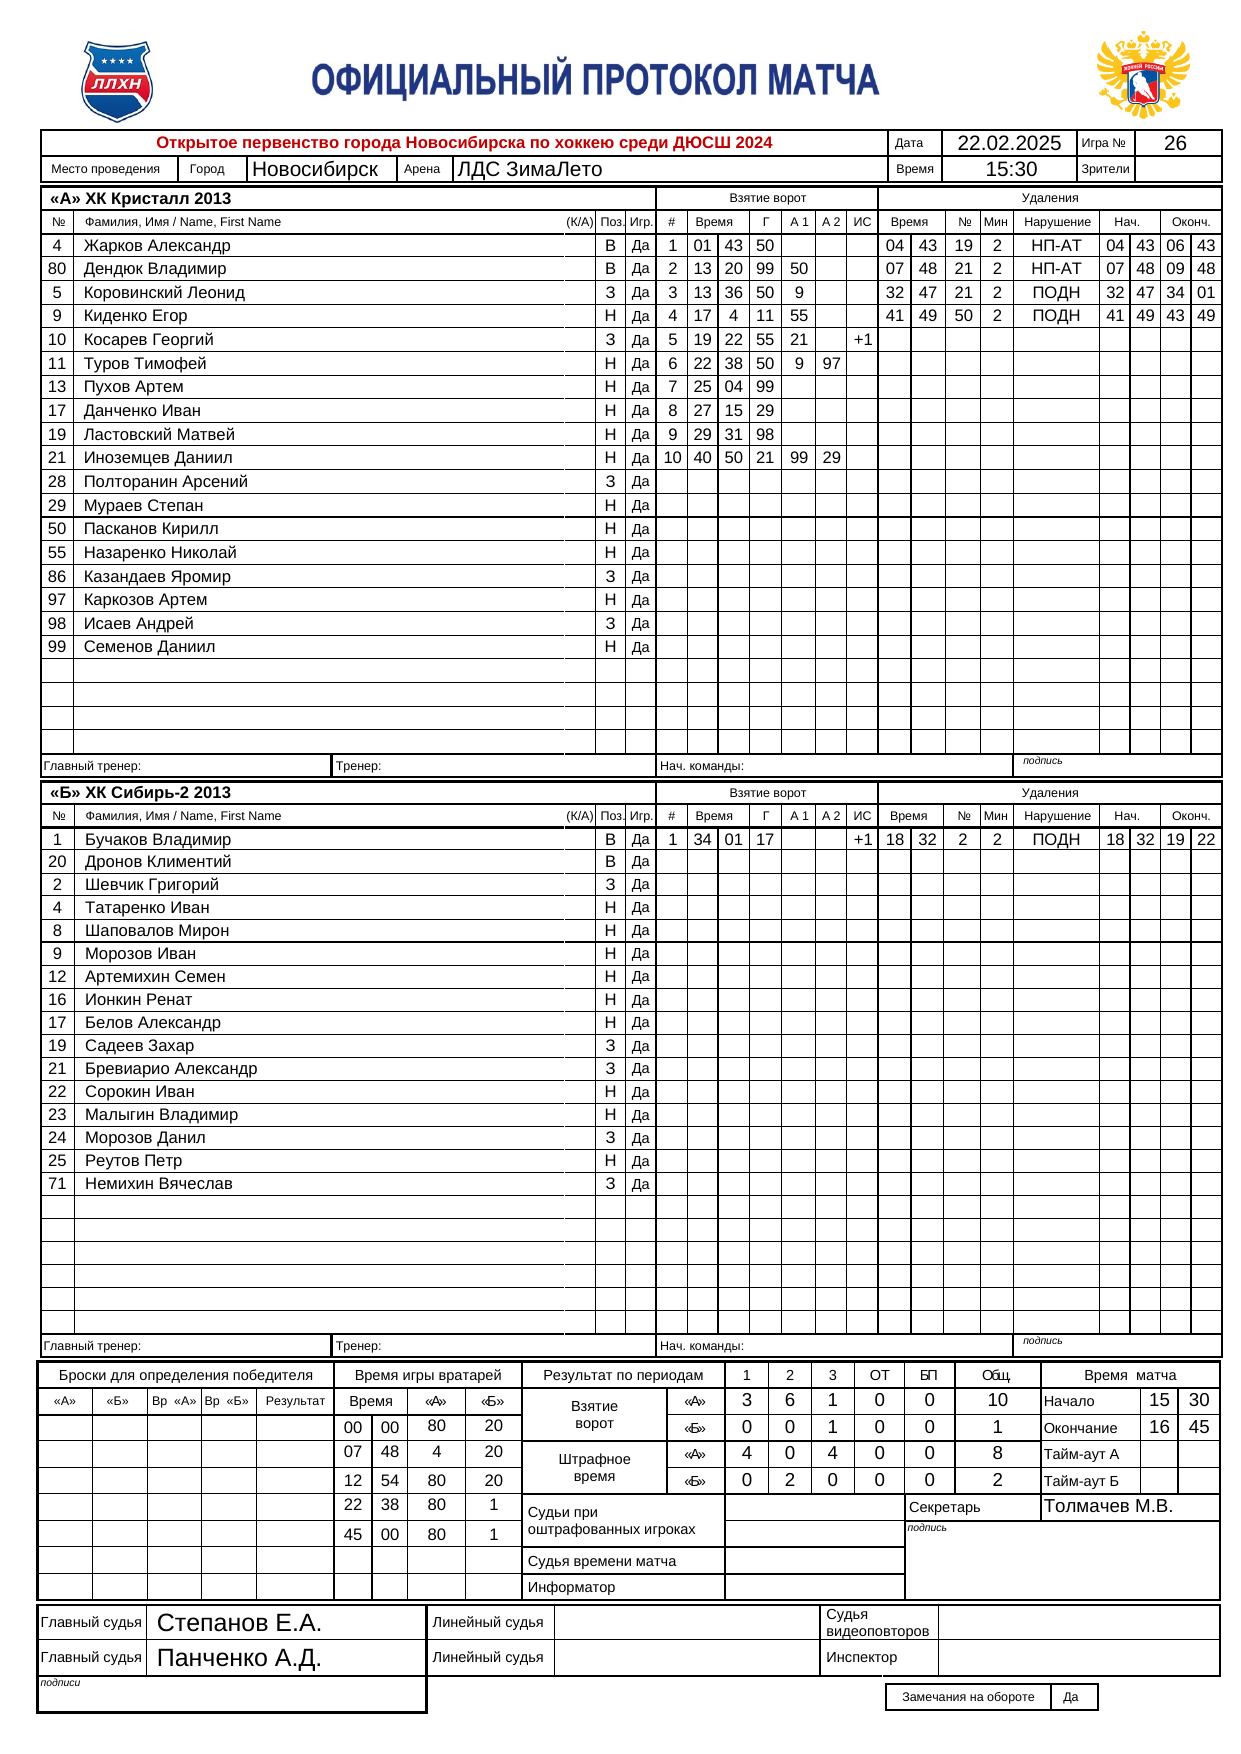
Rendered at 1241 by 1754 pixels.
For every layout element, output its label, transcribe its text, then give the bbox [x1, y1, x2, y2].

table_cell НП-АТ [1014, 235, 1099, 256]
table_cell Бревиарио Александр [75, 1058, 564, 1079]
table_cell [782, 494, 815, 516]
table_cell [981, 874, 1013, 895]
table_cell [688, 588, 717, 611]
table_cell [565, 1104, 595, 1126]
table_header ОТ [855, 1363, 904, 1387]
table_cell [565, 1150, 595, 1172]
table_cell [981, 966, 1013, 987]
table_cell 0 [726, 1415, 768, 1440]
table_cell [750, 989, 781, 1011]
table_cell [719, 1104, 749, 1126]
table_cell 80 [408, 1416, 465, 1440]
table_cell [879, 328, 910, 351]
table_cell З [596, 1173, 625, 1195]
table_header Удаления [879, 188, 1221, 209]
table_cell [1131, 612, 1160, 634]
table_cell [816, 920, 846, 941]
table_cell Немихин Вячеслав [75, 1173, 564, 1195]
table_cell [373, 1547, 407, 1573]
table_cell [565, 281, 595, 303]
table_cell [1014, 1265, 1099, 1287]
table_cell Н [596, 943, 625, 964]
table_cell [912, 352, 945, 374]
table_cell Да [626, 541, 655, 564]
table_cell [782, 1173, 815, 1195]
table_cell [688, 612, 717, 634]
table_cell [847, 1012, 877, 1033]
table_cell [1161, 470, 1190, 493]
table_cell 1 [812, 1415, 854, 1440]
table_cell 23 [42, 1104, 74, 1126]
table_cell [93, 1494, 147, 1520]
table_cell [626, 1265, 655, 1287]
table_cell [1179, 1441, 1219, 1467]
table_cell 01 [688, 235, 717, 256]
table_cell ЛДС ЗимаЛето [454, 157, 887, 181]
table_cell Тайм-аут А [1042, 1441, 1140, 1467]
table_cell [879, 446, 910, 469]
table_cell 0 [769, 1442, 811, 1467]
table_cell 43 [1192, 235, 1221, 256]
table_cell [1014, 896, 1099, 918]
table_cell [981, 1150, 1013, 1172]
table_cell [719, 1035, 749, 1057]
table_cell [981, 494, 1013, 516]
table_cell [912, 1311, 943, 1333]
table_cell [1014, 376, 1099, 398]
table_cell [944, 896, 980, 918]
table_cell 2 [42, 874, 74, 895]
table_cell [688, 518, 717, 540]
table_cell [912, 1035, 943, 1057]
table_cell [1014, 1150, 1099, 1172]
table_cell 48 [912, 257, 945, 280]
table_cell Да [626, 518, 655, 540]
table_cell [1100, 446, 1129, 469]
table_cell [750, 470, 781, 493]
table_cell [816, 1288, 846, 1310]
table_cell [981, 730, 1013, 753]
table_cell 29 [750, 399, 781, 422]
table_cell [719, 707, 749, 729]
table_cell 8 [657, 399, 687, 422]
table_cell 2 [944, 829, 980, 849]
table_cell 50 [750, 235, 781, 256]
table_cell [847, 636, 877, 658]
table_cell [1192, 989, 1221, 1011]
table_cell В [596, 235, 625, 256]
table_cell [1161, 730, 1190, 753]
table_cell [688, 494, 717, 516]
table_cell [750, 707, 781, 729]
table_cell [879, 1196, 910, 1218]
table_cell [1161, 1127, 1190, 1149]
table_cell [1014, 328, 1099, 351]
table_cell [688, 874, 717, 895]
table_cell [750, 850, 781, 872]
table_cell 9 [782, 281, 815, 303]
table_cell 11 [750, 305, 781, 327]
table_cell [42, 659, 73, 682]
table_cell [816, 1012, 846, 1033]
table_cell [1192, 1311, 1221, 1333]
table_header Игра № [1078, 131, 1134, 155]
table_cell [912, 730, 945, 753]
table_cell 50 [42, 518, 73, 540]
table_cell [1100, 612, 1129, 634]
table_cell 32 [879, 281, 910, 303]
table_cell Да [626, 829, 655, 849]
table_cell [657, 683, 687, 706]
table_cell [1131, 565, 1160, 587]
table_cell [1100, 707, 1129, 729]
table_cell [1161, 896, 1190, 918]
table_cell [939, 1640, 1219, 1675]
table_cell [1136, 157, 1221, 181]
table_cell [782, 659, 815, 682]
table_cell 6 [657, 352, 687, 374]
table_cell [944, 1196, 980, 1218]
table_cell [782, 636, 815, 658]
table_cell [1161, 1012, 1190, 1033]
table_cell [565, 874, 595, 895]
table_cell [719, 989, 749, 1011]
table_cell ПОДН [1014, 281, 1099, 303]
table_cell [1014, 423, 1099, 445]
table_cell [879, 707, 910, 729]
table_cell 34 [688, 829, 717, 849]
table_cell [944, 1173, 980, 1195]
table_cell [1131, 494, 1160, 516]
table_cell [1100, 1150, 1129, 1172]
table_cell [782, 943, 815, 964]
table_cell Да [626, 1104, 655, 1126]
table_cell [816, 1173, 846, 1195]
table_cell [1100, 943, 1129, 964]
table_cell [565, 518, 595, 540]
table_cell [1192, 707, 1221, 729]
table_cell [657, 1173, 687, 1195]
table_cell [657, 1242, 687, 1264]
table_cell [719, 966, 749, 987]
table_cell Морозов Данил [75, 1127, 564, 1149]
table_cell [782, 1035, 815, 1057]
table_cell Туров Тимофей [74, 352, 564, 374]
table_cell [565, 1035, 595, 1057]
table_cell [565, 399, 595, 422]
table_cell Да [626, 612, 655, 634]
table_cell 50 [782, 257, 815, 280]
table_cell [816, 588, 846, 611]
table_cell 17 [750, 829, 781, 849]
table_cell Н [596, 446, 625, 469]
table_header Да [1052, 1685, 1097, 1709]
table_cell [657, 659, 687, 682]
table_cell 47 [1131, 281, 1160, 303]
table_cell [1192, 1219, 1221, 1241]
table_cell [1014, 612, 1099, 634]
table_cell [39, 1416, 92, 1440]
table_cell 15 [1141, 1389, 1177, 1413]
table_cell подписи [39, 1677, 425, 1711]
table_cell [1161, 494, 1190, 516]
table_cell [946, 588, 980, 611]
table_cell Толмачев М.В. [1042, 1495, 1219, 1520]
table_cell Казандаев Яромир [74, 565, 564, 587]
table_cell 09 [1161, 257, 1190, 280]
table_cell [1192, 470, 1221, 493]
table_cell Начало [1042, 1389, 1140, 1413]
table_cell Да [626, 1150, 655, 1172]
table_cell 36 [719, 281, 749, 303]
table_cell [1192, 1242, 1221, 1264]
table_cell [847, 257, 877, 280]
table_cell [1161, 874, 1190, 895]
table_cell [782, 966, 815, 987]
table_cell [1192, 943, 1221, 964]
table_cell 07 [1100, 257, 1129, 280]
table_cell Н [596, 494, 625, 516]
table_cell [847, 1127, 877, 1149]
table_cell [657, 1150, 687, 1172]
table_cell 6 [769, 1389, 811, 1413]
table_cell [912, 920, 943, 941]
table_cell 1 [657, 235, 687, 256]
table_cell ИС [847, 805, 877, 826]
table_cell [750, 1265, 781, 1287]
table_cell [1192, 352, 1221, 374]
table_cell [565, 376, 595, 398]
table_cell [596, 1219, 625, 1241]
table_cell [657, 966, 687, 987]
table_cell 21 [42, 446, 73, 469]
table_cell [1192, 541, 1221, 564]
table_cell 97 [42, 588, 73, 611]
table_cell «А» [668, 1442, 724, 1467]
table_cell 12 [42, 966, 74, 987]
table_cell 8 [956, 1442, 1040, 1467]
table_cell [1161, 565, 1190, 587]
table_cell [981, 707, 1013, 729]
table_cell [1179, 1468, 1219, 1493]
table_cell [1131, 446, 1160, 469]
table_cell [93, 1441, 147, 1467]
table_cell [981, 446, 1013, 469]
table_cell 98 [750, 423, 781, 445]
table_cell [565, 1196, 595, 1218]
table_cell «А» [668, 1389, 724, 1413]
table_cell 1 [956, 1415, 1040, 1440]
table_cell [1014, 1012, 1099, 1033]
table_cell [816, 874, 846, 895]
table_cell [879, 943, 910, 964]
table_cell [1014, 1311, 1099, 1333]
table_cell [688, 636, 717, 658]
table_cell [879, 352, 910, 374]
table_cell 21 [782, 328, 815, 351]
table_cell Н [596, 989, 625, 1011]
table_cell 18 [1100, 829, 1129, 849]
table_cell [1014, 1104, 1099, 1126]
table_cell [688, 1104, 717, 1126]
table_cell [1192, 446, 1221, 469]
table_cell Место проведения [42, 157, 177, 181]
table_cell [912, 1058, 943, 1079]
table_cell 19 [946, 235, 980, 256]
table_cell [750, 1311, 781, 1333]
table_cell 2 [981, 257, 1013, 280]
table_cell [565, 541, 595, 564]
table_cell [912, 1012, 943, 1033]
table_cell Оконч. [1161, 211, 1221, 233]
table_cell [816, 235, 846, 256]
table_cell Штрафное время [523, 1442, 666, 1493]
table_cell [782, 376, 815, 398]
table_cell [1192, 874, 1221, 895]
table_cell [1014, 850, 1099, 872]
table_cell [257, 1468, 333, 1493]
table_cell Да [626, 1173, 655, 1195]
table_cell [202, 1468, 256, 1493]
table_cell [1161, 1265, 1190, 1287]
table_cell [565, 966, 595, 987]
table_cell [847, 446, 877, 469]
table_header Открытое первенство города Новосибирска по хоккею среди ДЮСШ 2024 [42, 131, 887, 155]
table_cell [981, 1127, 1013, 1149]
table_cell [981, 1242, 1013, 1264]
table_cell 50 [719, 446, 749, 469]
table_cell 25 [42, 1150, 74, 1172]
table_cell [912, 966, 943, 987]
table_cell [596, 1196, 625, 1218]
table_cell [912, 1288, 943, 1310]
table_header Замечания на обороте [887, 1685, 1050, 1709]
table_cell [1100, 1265, 1129, 1287]
table_cell [93, 1547, 147, 1573]
table_cell [657, 1265, 687, 1287]
table_cell [912, 328, 945, 351]
table_cell 1 [466, 1521, 521, 1546]
table_cell [944, 1081, 980, 1103]
table_cell [750, 1242, 781, 1264]
table_cell Вр «Б» [202, 1389, 256, 1413]
table_cell [944, 943, 980, 964]
table_cell [1100, 966, 1129, 987]
table_cell [1131, 874, 1160, 895]
table_cell Н [596, 399, 625, 422]
table_cell [1131, 1196, 1160, 1218]
table_cell [1161, 707, 1190, 729]
table_cell [782, 874, 815, 895]
table_cell Время [879, 805, 943, 826]
table_cell [879, 636, 910, 658]
table_cell [1014, 920, 1099, 941]
table_cell Пухов Артем [74, 376, 564, 398]
table_header БП [905, 1363, 954, 1387]
table_cell Время [688, 211, 749, 233]
table_cell [847, 896, 877, 918]
table_cell Игр. [626, 805, 655, 826]
table_cell 5 [42, 281, 73, 303]
table_cell [1014, 1081, 1099, 1103]
table_cell 55 [782, 305, 815, 327]
table_cell [596, 1265, 625, 1287]
table_cell [981, 1173, 1013, 1195]
table_cell [596, 659, 625, 682]
table_cell [626, 1219, 655, 1241]
table_cell Тайм-аут Б [1042, 1468, 1140, 1493]
table_cell [946, 565, 980, 587]
table_cell 49 [1192, 305, 1221, 327]
table_cell [816, 518, 846, 540]
table_cell Фамилия, Имя / Name, First Name [74, 211, 565, 233]
table_cell 40 [688, 446, 717, 469]
table_cell 1 [42, 829, 74, 849]
table_cell [1100, 1104, 1129, 1126]
table_cell [912, 636, 945, 658]
table_cell [981, 943, 1013, 964]
table_cell [657, 1196, 687, 1218]
table_cell [202, 1574, 256, 1599]
table_cell [879, 1035, 910, 1057]
table_cell [74, 730, 564, 753]
table_cell [688, 1127, 717, 1149]
table_cell [912, 612, 945, 634]
table_cell [1131, 896, 1160, 918]
table_cell [847, 235, 877, 256]
table_cell [946, 636, 980, 658]
table_cell 19 [1161, 829, 1190, 849]
table_cell З [596, 1058, 625, 1079]
table_cell [688, 730, 717, 753]
table_cell [626, 1311, 655, 1333]
table_cell [816, 1196, 846, 1218]
table_cell № [42, 805, 74, 826]
table_cell 98 [42, 612, 73, 634]
table_cell «Б» [93, 1389, 147, 1413]
table_cell [816, 1265, 846, 1287]
table_cell [565, 943, 595, 964]
table_cell [1014, 1196, 1099, 1218]
table_cell [816, 1242, 846, 1264]
table_cell 99 [750, 257, 781, 280]
table_cell [565, 612, 595, 634]
table_cell Н [596, 376, 625, 398]
table_cell [981, 588, 1013, 611]
table_cell Да [626, 328, 655, 351]
table_cell [1161, 541, 1190, 564]
table_cell [912, 1150, 943, 1172]
table_cell [847, 1035, 877, 1057]
table_cell [93, 1574, 147, 1599]
table_cell [42, 1242, 74, 1264]
table_cell 18 [879, 829, 910, 849]
table_cell «Б» [668, 1468, 724, 1493]
table_cell 9 [42, 305, 73, 327]
table_cell 4 [408, 1441, 465, 1467]
table_cell [688, 1196, 717, 1218]
table_cell [719, 1219, 749, 1241]
table_cell [719, 920, 749, 941]
table_cell Судья времени матча [523, 1548, 724, 1573]
table_cell З [596, 328, 625, 351]
table_cell З [596, 874, 625, 895]
table_cell [1131, 328, 1160, 351]
table_cell Да [626, 257, 655, 280]
table_cell [981, 920, 1013, 941]
table_cell [626, 1196, 655, 1218]
table_cell [944, 1265, 980, 1287]
table_cell Исаев Андрей [74, 612, 564, 634]
table_cell [750, 1081, 781, 1103]
table_cell [74, 659, 564, 682]
table_cell [626, 659, 655, 682]
table_cell [1131, 541, 1160, 564]
table_cell [879, 1127, 910, 1149]
table_cell [816, 281, 846, 303]
table_cell [847, 1288, 877, 1310]
table_cell Белов Александр [75, 1012, 564, 1033]
table_cell [847, 1173, 877, 1195]
table_cell [816, 565, 846, 587]
table_cell Линейный судья [428, 1606, 554, 1639]
table_cell [944, 1104, 980, 1126]
table_cell [596, 683, 625, 706]
table_cell [565, 588, 595, 611]
table_cell [1192, 588, 1221, 611]
table_cell [1100, 1311, 1129, 1333]
table_cell [981, 1012, 1013, 1033]
table_cell [1100, 1035, 1129, 1057]
table_cell [782, 896, 815, 918]
table_cell [981, 423, 1013, 445]
table_cell [782, 920, 815, 941]
table_cell [981, 850, 1013, 872]
table_cell [1192, 1035, 1221, 1057]
table_cell [1161, 683, 1190, 706]
table_header «А» ХК Кристалл 2013 [42, 188, 655, 209]
table_cell [719, 1288, 749, 1310]
table_cell [750, 943, 781, 964]
table_cell [816, 494, 846, 516]
table_cell 48 [1131, 257, 1160, 280]
table_cell [912, 850, 943, 872]
table_cell Взятие ворот [523, 1389, 666, 1440]
table_cell [816, 1150, 846, 1172]
table_cell [847, 541, 877, 564]
table_cell [782, 1288, 815, 1310]
table_cell [726, 1495, 904, 1520]
table_cell [726, 1575, 904, 1599]
table_cell [981, 518, 1013, 540]
table_cell [816, 683, 846, 706]
table_cell [879, 1173, 910, 1195]
table_cell Результат [257, 1389, 333, 1413]
table_cell Дронов Климентий [75, 850, 564, 872]
table_cell [981, 376, 1013, 398]
table_cell [750, 1196, 781, 1218]
table_cell Жарков Александр [74, 235, 564, 256]
table_cell [750, 920, 781, 941]
table_cell [688, 966, 717, 987]
table_cell [816, 376, 846, 398]
table_cell [1100, 1288, 1129, 1310]
table_cell [750, 896, 781, 918]
table_cell [847, 874, 877, 895]
table_cell [912, 1173, 943, 1195]
table_cell 21 [946, 281, 980, 303]
table_cell [335, 1547, 371, 1573]
table_cell ПОДН [1014, 305, 1099, 327]
table_cell [847, 565, 877, 587]
table_cell [565, 636, 595, 658]
table_cell Да [626, 470, 655, 493]
table_cell [719, 1058, 749, 1079]
table_cell [782, 730, 815, 753]
table_cell [750, 588, 781, 611]
table_cell [847, 352, 877, 374]
table_cell [782, 541, 815, 564]
table_cell [847, 850, 877, 872]
table_cell Главный судья [39, 1606, 146, 1639]
table_cell НП-АТ [1014, 257, 1099, 280]
table_cell Данченко Иван [74, 399, 564, 422]
table_cell [816, 305, 846, 327]
table_cell [1100, 989, 1129, 1011]
table_cell [93, 1521, 147, 1546]
table_cell [39, 1547, 92, 1573]
table_cell [1161, 1104, 1190, 1126]
table_cell [750, 1219, 781, 1241]
table_cell 2 [657, 257, 687, 280]
table_cell [555, 1640, 819, 1675]
table_cell 47 [912, 281, 945, 303]
table_cell 38 [373, 1494, 407, 1520]
table_cell [847, 730, 877, 753]
table_cell Нач. [1100, 805, 1160, 826]
table_cell Да [626, 1035, 655, 1057]
table_cell 0 [905, 1389, 954, 1413]
table_cell [42, 1196, 74, 1218]
table_cell [912, 565, 945, 587]
table_cell [816, 399, 846, 422]
table_cell [626, 683, 655, 706]
table_cell 50 [750, 281, 781, 303]
table_cell [1161, 1173, 1190, 1195]
table_cell [1131, 1311, 1160, 1333]
table_cell [719, 1081, 749, 1103]
table_cell Н [596, 896, 625, 918]
table_cell [719, 612, 749, 634]
table_cell 20 [719, 257, 749, 280]
table_cell [1131, 1058, 1160, 1079]
table_cell Тренер: [333, 1335, 655, 1356]
table_cell [816, 612, 846, 634]
table_cell [1141, 1441, 1177, 1467]
table_cell [726, 1521, 904, 1546]
table_cell З [596, 612, 625, 634]
table_cell [1014, 1058, 1099, 1079]
table_cell [688, 896, 717, 918]
table_cell Реутов Петр [75, 1150, 564, 1172]
table_cell [1192, 966, 1221, 987]
table_cell Да [626, 376, 655, 398]
table_cell [946, 518, 980, 540]
table_cell [719, 518, 749, 540]
table_cell [1100, 352, 1129, 374]
table_cell [565, 1242, 595, 1264]
table_header Результат по периодам [523, 1363, 724, 1387]
table_cell 0 [855, 1415, 904, 1440]
table_cell [879, 730, 910, 753]
table_cell [912, 1265, 943, 1287]
table_cell [750, 636, 781, 658]
table_cell [750, 518, 781, 540]
table_cell (К/А) [565, 805, 595, 826]
table_cell [257, 1547, 333, 1573]
table_cell [847, 423, 877, 445]
table_cell [879, 1058, 910, 1079]
table_cell [750, 1058, 781, 1079]
table_cell [596, 1242, 625, 1264]
table_cell [626, 730, 655, 753]
table_cell А 1 [782, 805, 815, 826]
table_cell [750, 612, 781, 634]
table_cell [555, 1606, 819, 1639]
table_header Броски для определения победителя [39, 1363, 333, 1387]
table_cell [816, 257, 846, 280]
table_cell [981, 470, 1013, 493]
table_cell [657, 470, 687, 493]
table_cell Нарушение [1014, 805, 1099, 826]
table_cell [782, 423, 815, 445]
table_cell [565, 1311, 595, 1333]
table_cell [1192, 896, 1221, 918]
table_cell [1100, 565, 1129, 587]
table_cell [912, 1081, 943, 1103]
table_cell Да [626, 399, 655, 422]
table_cell 19 [42, 423, 73, 445]
table_cell [750, 1035, 781, 1057]
table_cell [657, 1081, 687, 1103]
table_cell [912, 683, 945, 706]
table_cell Н [596, 1150, 625, 1172]
table_cell [879, 376, 910, 398]
table_cell 2 [981, 235, 1013, 256]
table_cell Да [626, 1012, 655, 1033]
table_cell 17 [42, 399, 73, 422]
table_cell [428, 1677, 882, 1711]
table_cell [944, 874, 980, 895]
table_cell [816, 1104, 846, 1126]
table_cell [657, 565, 687, 587]
table_cell [816, 659, 846, 682]
table_cell 9 [657, 423, 687, 445]
table_cell [1192, 1173, 1221, 1195]
table_cell [1192, 1058, 1221, 1079]
table_cell [1014, 446, 1099, 469]
table_cell [657, 1311, 687, 1333]
table_cell Н [596, 305, 625, 327]
table_cell [944, 989, 980, 1011]
table_cell [944, 850, 980, 872]
table_cell 3 [726, 1389, 768, 1413]
table_cell Коровинский Леонид [74, 281, 564, 303]
table_cell 13 [42, 376, 73, 398]
table_cell [626, 707, 655, 729]
table_cell [879, 920, 910, 941]
table_cell [883, 1677, 1220, 1681]
table_cell [944, 1012, 980, 1033]
table_cell [1161, 1311, 1190, 1333]
table_cell 29 [688, 423, 717, 445]
table_cell [1014, 541, 1099, 564]
table_cell [1131, 1242, 1160, 1264]
table_cell [466, 1574, 521, 1599]
table_cell [688, 541, 717, 564]
table_cell [879, 565, 910, 587]
table_cell З [596, 565, 625, 587]
table_cell [1131, 1288, 1160, 1310]
table_cell [1192, 636, 1221, 658]
table_cell 1 [812, 1389, 854, 1413]
table_cell [1161, 376, 1190, 398]
table_cell [688, 1035, 717, 1057]
table_cell [912, 494, 945, 516]
table_cell [565, 565, 595, 587]
table_cell 50 [946, 305, 980, 327]
table_cell 99 [750, 376, 781, 398]
table_cell [912, 470, 945, 493]
table_cell [946, 683, 980, 706]
table_cell 30 [1179, 1389, 1219, 1413]
table_cell подпись [906, 1522, 1219, 1599]
table_cell [879, 1288, 910, 1310]
table_cell [1131, 518, 1160, 540]
table_cell [1161, 659, 1190, 682]
table_cell [912, 399, 945, 422]
table_cell [1161, 1150, 1190, 1172]
table_cell [1192, 1265, 1221, 1287]
table_cell 50 [750, 352, 781, 374]
table_cell В [596, 829, 625, 849]
table_cell Ионкин Ренат [75, 989, 564, 1011]
table_cell Судья видеоповторов [821, 1606, 938, 1639]
table_cell Да [626, 966, 655, 987]
table_cell Иноземцев Даниил [74, 446, 564, 469]
table_cell 45 [1179, 1415, 1219, 1440]
table_cell [1161, 989, 1190, 1011]
table_cell [782, 707, 815, 729]
table_cell [912, 588, 945, 611]
table_cell [719, 588, 749, 611]
table_cell [879, 659, 910, 682]
table_header «Б» ХК Сибирь-2 2013 [42, 783, 655, 803]
table_cell Н [596, 966, 625, 987]
table_cell Поз. [596, 211, 625, 233]
table_cell 1 [466, 1494, 521, 1520]
table_cell [946, 399, 980, 422]
table_cell [912, 707, 945, 729]
table_cell 86 [42, 565, 73, 587]
table_header 3 [812, 1363, 854, 1387]
table_cell [373, 1574, 407, 1599]
table_cell 20 [466, 1441, 521, 1467]
table_cell [74, 707, 564, 729]
table_cell [726, 1548, 904, 1573]
table_cell [626, 1288, 655, 1310]
table_cell Бучаков Владимир [75, 829, 564, 849]
table_cell Судьи при оштрафованных игроках [523, 1495, 724, 1546]
table_cell [1014, 1219, 1099, 1241]
table_cell [1161, 399, 1190, 422]
table_cell 2 [956, 1468, 1040, 1493]
table_cell 43 [912, 235, 945, 256]
table_cell [816, 850, 846, 872]
table_cell [944, 966, 980, 987]
table_cell Да [626, 565, 655, 587]
table_cell 13 [688, 281, 717, 303]
table_cell 07 [335, 1441, 371, 1467]
table_cell [657, 541, 687, 564]
table_cell [42, 1265, 74, 1287]
table_cell [408, 1547, 465, 1573]
table_cell 80 [408, 1521, 465, 1546]
table_cell [688, 1150, 717, 1172]
table_cell [719, 730, 749, 753]
table_cell [879, 989, 910, 1011]
table_cell [565, 1127, 595, 1149]
table_cell 0 [769, 1415, 811, 1440]
table_cell Н [596, 1104, 625, 1126]
table_cell 55 [42, 541, 73, 564]
table_cell [1100, 1127, 1129, 1149]
table_cell [688, 1242, 717, 1264]
table_cell [816, 730, 846, 753]
table_cell 0 [855, 1442, 904, 1467]
table_cell [1192, 730, 1221, 753]
table_cell [912, 1219, 943, 1241]
table_cell [148, 1574, 201, 1599]
table_cell 99 [42, 636, 73, 658]
table_cell [782, 1104, 815, 1126]
table_cell [626, 1242, 655, 1264]
table_cell 80 [408, 1468, 465, 1493]
table_cell [1014, 1035, 1099, 1057]
table_cell [1192, 659, 1221, 682]
table_cell Нач. [1100, 211, 1160, 233]
table_cell [1100, 518, 1129, 540]
table_cell [879, 612, 910, 634]
table_cell [1131, 920, 1160, 941]
table_cell [39, 1494, 92, 1520]
table_cell [816, 1081, 846, 1103]
table_cell [719, 1196, 749, 1218]
table_cell 27 [688, 399, 717, 422]
table_cell [944, 1242, 980, 1264]
table_cell [981, 565, 1013, 587]
table_cell Да [626, 352, 655, 374]
table_cell [657, 494, 687, 516]
table_cell Садеев Захар [75, 1035, 564, 1057]
table_cell [657, 1127, 687, 1149]
table_cell [1014, 1288, 1099, 1310]
table_cell [1192, 1104, 1221, 1126]
table_cell [1161, 1081, 1190, 1103]
table_cell [944, 920, 980, 941]
table_cell [688, 943, 717, 964]
table_cell [816, 1035, 846, 1057]
table_cell [816, 1058, 846, 1079]
table_cell [688, 1173, 717, 1195]
table_cell 5 [657, 328, 687, 351]
table_cell [657, 896, 687, 918]
table_cell [657, 1058, 687, 1079]
table_cell [719, 943, 749, 964]
table_cell [879, 850, 910, 872]
table_cell [847, 518, 877, 540]
table_cell [1014, 470, 1099, 493]
table_cell [1100, 1173, 1129, 1195]
table_cell [1161, 920, 1190, 941]
table_cell [1100, 470, 1129, 493]
table_cell 19 [688, 328, 717, 351]
table_cell [565, 328, 595, 351]
table_cell [39, 1441, 92, 1467]
table_cell Шевчик Григорий [75, 874, 564, 895]
table_cell [1192, 518, 1221, 540]
table_cell [1131, 989, 1160, 1011]
table_cell [1131, 1081, 1160, 1103]
table_cell [879, 1012, 910, 1033]
table_cell [688, 683, 717, 706]
table_cell 48 [1192, 257, 1221, 280]
table_cell 80 [42, 257, 73, 280]
table_cell [565, 707, 595, 729]
table_cell Нач. команды: [657, 755, 1012, 776]
table_cell Да [626, 943, 655, 964]
table_cell [1131, 1012, 1160, 1033]
table_cell подпись [1014, 1335, 1221, 1356]
table_header 26 [1136, 131, 1221, 155]
table_cell [1014, 659, 1099, 682]
table_cell [1100, 494, 1129, 516]
table_cell [1161, 1219, 1190, 1241]
table_cell 43 [719, 235, 749, 256]
table_cell Н [596, 1081, 625, 1103]
table_cell [816, 1219, 846, 1241]
table_cell 04 [719, 376, 749, 398]
table_cell 22 [1192, 829, 1221, 849]
table_cell «А» [408, 1389, 465, 1413]
table_cell [657, 707, 687, 729]
table_cell [1161, 943, 1190, 964]
table_cell 0 [905, 1415, 954, 1440]
table_cell [946, 328, 980, 351]
table_cell [1014, 943, 1099, 964]
table_cell [1131, 1173, 1160, 1195]
table_cell [782, 1265, 815, 1287]
table_cell [1014, 399, 1099, 422]
table_cell [981, 659, 1013, 682]
table_cell Окончание [1042, 1415, 1140, 1440]
table_cell +1 [847, 328, 877, 351]
table_cell [981, 1058, 1013, 1079]
table_cell [782, 588, 815, 611]
table_cell [657, 1012, 687, 1033]
table_cell [782, 989, 815, 1011]
table_cell ИС [847, 211, 877, 233]
table_cell Главный тренер: [42, 1335, 330, 1356]
table_cell 24 [42, 1127, 74, 1149]
table_cell [1100, 1242, 1129, 1264]
table_cell [944, 1150, 980, 1172]
table_cell [75, 1311, 564, 1333]
table_header Общ. [956, 1363, 1040, 1387]
table_cell [75, 1219, 564, 1241]
table_cell [944, 1219, 980, 1241]
table_cell [946, 423, 980, 445]
table_cell А 2 [816, 805, 846, 826]
table_cell [1161, 1288, 1190, 1310]
table_cell [565, 730, 595, 753]
table_cell Тренер: [333, 755, 655, 776]
table_cell 49 [1131, 305, 1160, 327]
table_cell [565, 1219, 595, 1241]
table_cell [1161, 352, 1190, 374]
table_cell [782, 470, 815, 493]
table_cell [912, 989, 943, 1011]
table_cell [1161, 423, 1190, 445]
table_cell [1192, 683, 1221, 706]
table_cell [257, 1521, 333, 1546]
table_cell 21 [946, 257, 980, 280]
table_cell 15 [719, 399, 749, 422]
table_cell [1161, 328, 1190, 351]
table_cell Н [596, 352, 625, 374]
table_cell [1100, 328, 1129, 351]
table_cell [981, 1081, 1013, 1103]
table_cell [1161, 446, 1190, 469]
table_cell [946, 659, 980, 682]
table_cell 22 [688, 352, 717, 374]
table_cell [42, 1288, 74, 1310]
table_cell 04 [1100, 235, 1129, 256]
table_cell [42, 730, 73, 753]
table_cell [847, 1265, 877, 1287]
table_cell [1131, 399, 1160, 422]
table_cell [596, 1311, 625, 1333]
table_cell [75, 1265, 564, 1287]
table_cell 97 [816, 352, 846, 374]
table_cell [719, 565, 749, 587]
table_cell Да [626, 305, 655, 327]
table_cell 3 [657, 281, 687, 303]
table_cell [944, 1058, 980, 1079]
table_cell [657, 989, 687, 1011]
table_cell [946, 707, 980, 729]
table_cell [1100, 1012, 1129, 1033]
table_cell [981, 896, 1013, 918]
table_cell [565, 1081, 595, 1103]
table_cell [719, 1173, 749, 1195]
table_cell [719, 470, 749, 493]
table_cell 4 [657, 305, 687, 327]
table_cell [1131, 588, 1160, 611]
table_header 22.02.2025 [943, 131, 1076, 155]
table_cell Нач. команды: [657, 1335, 1012, 1356]
table_cell [1014, 588, 1099, 611]
table_cell [847, 305, 877, 327]
table_cell [1192, 494, 1221, 516]
table_cell [657, 588, 687, 611]
table_cell [688, 920, 717, 941]
table_cell [816, 1311, 846, 1333]
table_cell [946, 730, 980, 753]
table_cell [719, 1150, 749, 1172]
table_cell [1014, 874, 1099, 895]
table_cell [148, 1521, 201, 1546]
table_cell 2 [981, 829, 1013, 849]
table_cell [879, 494, 910, 516]
table_cell [565, 494, 595, 516]
table_cell [847, 1081, 877, 1103]
table_cell 11 [42, 352, 73, 374]
table_cell [688, 1288, 717, 1310]
table_cell 29 [42, 494, 73, 516]
table_cell 4 [42, 235, 73, 256]
table_cell [879, 1081, 910, 1103]
table_header Удаления [879, 783, 1221, 803]
table_cell [782, 1219, 815, 1241]
table_cell [816, 896, 846, 918]
table_cell [688, 1219, 717, 1241]
table_cell [565, 257, 595, 280]
picture [5, 28, 1197, 129]
table_cell З [596, 281, 625, 303]
table_cell [782, 1150, 815, 1172]
table_cell [1014, 730, 1099, 753]
table_cell [981, 328, 1013, 351]
table_cell 0 [726, 1468, 768, 1493]
table_cell Да [626, 235, 655, 256]
table_cell [1131, 850, 1160, 872]
table_cell Киденко Егор [74, 305, 564, 327]
table_cell Татаренко Иван [75, 896, 564, 918]
table_cell [847, 1150, 877, 1172]
table_header 2 [769, 1363, 811, 1387]
table_cell «А» [39, 1389, 92, 1413]
table_cell [657, 1035, 687, 1057]
table_cell [1161, 588, 1190, 611]
table_cell [657, 1288, 687, 1310]
table_cell Ластовский Матвей [74, 423, 564, 445]
table_cell 07 [879, 257, 910, 280]
table_cell # [657, 211, 687, 233]
table_cell [847, 989, 877, 1011]
table_cell [1131, 1104, 1160, 1126]
table_cell [148, 1547, 201, 1573]
table_cell [847, 943, 877, 964]
table_cell Степанов Е.А. [147, 1606, 425, 1639]
table_cell [750, 541, 781, 564]
table_cell [1141, 1468, 1177, 1493]
table_cell Мин [981, 805, 1013, 826]
table_cell Инспектор [821, 1640, 938, 1675]
table_cell [148, 1468, 201, 1493]
table_cell 10 [956, 1389, 1040, 1413]
table_cell 17 [42, 1012, 74, 1033]
table_cell [1192, 920, 1221, 941]
table_cell 12 [335, 1468, 371, 1493]
table_cell [981, 1035, 1013, 1057]
table_cell [1192, 1081, 1221, 1103]
table_cell [1100, 1058, 1129, 1079]
table_cell [782, 518, 815, 540]
table_cell Да [626, 281, 655, 303]
table_cell [816, 989, 846, 1011]
table_cell Да [626, 896, 655, 918]
table_cell 4 [719, 305, 749, 327]
table_cell [1014, 565, 1099, 587]
table_cell 22 [42, 1081, 74, 1103]
table_cell [912, 1196, 943, 1218]
table_cell [1192, 423, 1221, 445]
table_cell 32 [1131, 829, 1160, 849]
table_cell [1100, 874, 1129, 895]
table_cell [657, 874, 687, 895]
table_cell 9 [42, 943, 74, 964]
table_cell Да [626, 920, 655, 941]
table_cell ПОДН [1014, 829, 1099, 849]
table_cell [939, 1606, 1219, 1639]
table_cell [688, 1058, 717, 1079]
table_cell Город [179, 157, 246, 181]
table_cell Да [626, 636, 655, 658]
table_cell [879, 541, 910, 564]
table_cell [257, 1574, 333, 1599]
table_cell [782, 612, 815, 634]
table_cell [39, 1468, 92, 1493]
table_cell [912, 376, 945, 398]
table_cell Полторанин Арсений [74, 470, 564, 493]
table_cell Г [750, 211, 781, 233]
table_cell [912, 518, 945, 540]
table_cell Н [596, 541, 625, 564]
table_cell [912, 659, 945, 682]
table_cell 00 [373, 1521, 407, 1546]
table_cell [944, 1035, 980, 1057]
table_cell [719, 659, 749, 682]
table_cell 00 [335, 1416, 371, 1440]
table_cell [75, 1288, 564, 1310]
table_cell В [596, 850, 625, 872]
table_cell Н [596, 636, 625, 658]
table_cell [750, 1012, 781, 1033]
table_cell 71 [42, 1173, 74, 1195]
table_cell [879, 588, 910, 611]
table_cell [688, 1081, 717, 1103]
table_cell А 2 [816, 211, 846, 233]
table_cell [1014, 352, 1099, 374]
table_cell [1014, 1173, 1099, 1195]
table_cell [816, 943, 846, 964]
table_cell 34 [1161, 281, 1190, 303]
table_cell [1100, 1196, 1129, 1218]
table_cell 55 [750, 328, 781, 351]
table_cell [912, 874, 943, 895]
table_cell Да [626, 1058, 655, 1079]
table_cell [1100, 920, 1129, 941]
table_cell [750, 1127, 781, 1149]
table_cell [202, 1494, 256, 1520]
table_cell Г [750, 805, 781, 826]
table_cell 8 [42, 920, 74, 941]
table_cell [879, 423, 910, 445]
table_cell [879, 1150, 910, 1172]
table_cell [1014, 636, 1099, 658]
table_cell [74, 683, 564, 706]
table_cell 31 [719, 423, 749, 445]
table_cell [719, 683, 749, 706]
table_cell [657, 730, 687, 753]
table_cell З [596, 470, 625, 493]
table_cell [1131, 1150, 1160, 1172]
table_cell [565, 829, 595, 849]
table_cell [912, 446, 945, 469]
table_cell 45 [335, 1521, 371, 1546]
table_cell Фамилия, Имя / Name, First Name [75, 805, 565, 826]
table_cell 21 [750, 446, 781, 469]
table_cell [946, 376, 980, 398]
table_cell [565, 659, 595, 682]
table_cell [1161, 1196, 1190, 1218]
table_cell 20 [466, 1468, 521, 1493]
table_cell [688, 989, 717, 1011]
table_cell [565, 1173, 595, 1195]
table_cell [257, 1494, 333, 1520]
table_cell Морозов Иван [75, 943, 564, 964]
table_cell 2 [769, 1468, 811, 1493]
table_cell [847, 1058, 877, 1079]
table_cell Сорокин Иван [75, 1081, 564, 1103]
table_cell Н [596, 920, 625, 941]
table_cell 00 [373, 1416, 407, 1440]
table_cell [565, 1058, 595, 1079]
table_cell [912, 943, 943, 964]
table_cell [847, 281, 877, 303]
table_cell [1014, 1127, 1099, 1149]
table_cell [1161, 1058, 1190, 1079]
table_cell [657, 1104, 687, 1126]
table_cell 7 [657, 376, 687, 398]
table_cell [565, 850, 595, 872]
table_cell [1192, 1196, 1221, 1218]
table_cell [847, 1311, 877, 1333]
table_cell 38 [719, 352, 749, 374]
table_cell Мураев Степан [74, 494, 564, 516]
table_cell [750, 565, 781, 587]
table_cell [879, 896, 910, 918]
table_cell 22 [719, 328, 749, 351]
table_cell 21 [42, 1058, 74, 1079]
table_cell [944, 1288, 980, 1310]
table_cell 16 [1141, 1415, 1177, 1440]
table_cell Главный тренер: [42, 755, 330, 776]
table_cell 25 [688, 376, 717, 398]
table_cell [847, 707, 877, 729]
table_cell [657, 850, 687, 872]
table_cell [596, 707, 625, 729]
table_cell Семенов Даниил [74, 636, 564, 658]
table_cell [1100, 896, 1129, 918]
table_cell 0 [905, 1468, 954, 1493]
table_cell [688, 1012, 717, 1033]
table_cell 48 [373, 1441, 407, 1467]
table_cell 32 [1100, 281, 1129, 303]
table_cell # [657, 805, 687, 826]
table_cell [565, 1265, 595, 1287]
table_cell 41 [1100, 305, 1129, 327]
table_cell [946, 612, 980, 634]
table_cell Да [626, 588, 655, 611]
table_cell [719, 1127, 749, 1149]
table_cell [879, 1104, 910, 1126]
table_cell 06 [1161, 235, 1190, 256]
table_cell 10 [657, 446, 687, 469]
table_cell [750, 1150, 781, 1172]
table_cell Нарушение [1014, 211, 1099, 233]
table_cell 13 [688, 257, 717, 280]
table_cell [1131, 1265, 1160, 1287]
table_cell № [946, 211, 980, 233]
table_cell Информатор [523, 1575, 724, 1599]
table_cell [1131, 1219, 1160, 1241]
table_cell [782, 829, 815, 849]
table_cell «Б» [668, 1415, 724, 1440]
table_cell Время [889, 157, 941, 181]
table_cell 80 [408, 1494, 465, 1520]
table_cell [565, 305, 595, 327]
table_cell [1131, 1127, 1160, 1149]
table_cell [335, 1574, 371, 1599]
table_cell [782, 1081, 815, 1103]
table_cell Новосибирск [248, 157, 396, 181]
table_cell Зрители [1078, 157, 1134, 181]
table_cell [688, 707, 717, 729]
table_cell [148, 1494, 201, 1520]
table_cell [1100, 541, 1129, 564]
table_cell [719, 896, 749, 918]
table_cell [1100, 399, 1129, 422]
table_cell [750, 494, 781, 516]
table_cell [565, 470, 595, 493]
table_cell Шаповалов Мирон [75, 920, 564, 941]
table_cell [1100, 730, 1129, 753]
table_cell [202, 1547, 256, 1573]
table_cell [847, 966, 877, 987]
table_cell 2 [981, 305, 1013, 327]
table_cell [879, 1242, 910, 1264]
table_cell [1099, 1682, 1220, 1711]
table_cell Да [626, 850, 655, 872]
table_cell 19 [42, 1035, 74, 1057]
table_cell [750, 874, 781, 895]
table_cell [688, 565, 717, 587]
table_cell [847, 1104, 877, 1126]
table_cell [912, 541, 945, 564]
table_cell [93, 1416, 147, 1440]
table_cell [981, 636, 1013, 658]
table_header 1 [726, 1363, 768, 1387]
table_cell [408, 1574, 465, 1599]
table_cell [657, 943, 687, 964]
table_cell [1131, 470, 1160, 493]
table_cell [1192, 376, 1221, 398]
table_cell [1014, 494, 1099, 516]
table_cell [816, 328, 846, 351]
table_cell 0 [812, 1468, 854, 1493]
table_cell [816, 541, 846, 564]
table_cell Дендюк Владимир [74, 257, 564, 280]
table_cell [782, 850, 815, 872]
table_cell [93, 1468, 147, 1493]
table_cell [148, 1441, 201, 1467]
table_cell [42, 1311, 74, 1333]
table_cell [981, 1311, 1013, 1333]
table_cell [879, 1311, 910, 1333]
table_cell [847, 376, 877, 398]
table_cell 32 [912, 829, 943, 849]
table_cell [946, 352, 980, 374]
table_cell [565, 1012, 595, 1033]
table_cell [847, 1242, 877, 1264]
table_cell [944, 1311, 980, 1333]
table_cell 2 [981, 281, 1013, 303]
table_cell [981, 1219, 1013, 1241]
table_cell Назаренко Николай [74, 541, 564, 564]
table_cell [719, 1265, 749, 1287]
table_cell [981, 683, 1013, 706]
table_cell [847, 659, 877, 682]
table_cell [946, 446, 980, 469]
table_cell 16 [42, 989, 74, 1011]
table_cell [565, 235, 595, 256]
table_cell В [596, 257, 625, 280]
table_cell [782, 1196, 815, 1218]
table_cell Да [626, 1081, 655, 1103]
table_cell [1131, 423, 1160, 445]
table_cell З [596, 1035, 625, 1057]
table_cell [981, 541, 1013, 564]
table_cell [688, 850, 717, 872]
table_cell [912, 1104, 943, 1126]
table_cell Время [688, 805, 749, 826]
table_cell (К/А) [565, 211, 595, 233]
table_cell [981, 1104, 1013, 1126]
table_cell +1 [847, 829, 877, 849]
table_cell [879, 1265, 910, 1287]
table_cell 0 [855, 1389, 904, 1413]
table_cell [750, 1104, 781, 1126]
table_cell [879, 1219, 910, 1241]
table_cell [257, 1441, 333, 1467]
table_cell Да [626, 1127, 655, 1149]
table_cell [719, 874, 749, 895]
table_cell Мин [981, 211, 1013, 233]
table_cell 4 [812, 1442, 854, 1467]
table_cell [1131, 636, 1160, 658]
table_cell [466, 1547, 521, 1573]
table_cell [1100, 659, 1129, 682]
table_header Дата [889, 131, 941, 155]
table_cell 01 [719, 829, 749, 849]
table_cell Время [879, 211, 945, 233]
table_cell Н [596, 518, 625, 540]
table_cell [912, 896, 943, 918]
table_cell [1014, 518, 1099, 540]
table_cell Оконч. [1161, 805, 1221, 826]
table_cell [750, 683, 781, 706]
table_cell [42, 683, 73, 706]
table_cell [1192, 1288, 1221, 1310]
table_cell [816, 470, 846, 493]
table_cell [688, 659, 717, 682]
table_cell [39, 1521, 92, 1546]
table_cell [981, 612, 1013, 634]
table_cell [816, 1127, 846, 1149]
table_cell [688, 1265, 717, 1287]
table_cell [1161, 850, 1190, 872]
table_cell [565, 352, 595, 374]
table_cell [657, 1219, 687, 1241]
table_cell [1014, 683, 1099, 706]
table_cell [981, 1265, 1013, 1287]
table_cell [782, 1127, 815, 1149]
table_cell 04 [879, 235, 910, 256]
table_cell [782, 235, 815, 256]
table_cell [981, 1288, 1013, 1310]
table_cell [1100, 1081, 1129, 1103]
table_cell Главный судья [39, 1640, 146, 1675]
table_cell 1 [657, 829, 687, 849]
table_cell Игр. [626, 211, 655, 233]
table_cell [565, 920, 595, 941]
table_cell [565, 896, 595, 918]
table_cell 4 [726, 1442, 768, 1467]
table_cell [1014, 707, 1099, 729]
table_cell [1100, 683, 1129, 706]
table_cell [816, 423, 846, 445]
table_cell Н [596, 423, 625, 445]
table_cell [944, 1127, 980, 1149]
table_cell 99 [782, 446, 815, 469]
table_cell [1100, 423, 1129, 445]
table_cell [750, 1173, 781, 1195]
table_cell [657, 920, 687, 941]
table_cell [782, 1058, 815, 1079]
table_cell Поз. [596, 805, 625, 826]
table_cell [657, 636, 687, 658]
table_cell [1100, 1219, 1129, 1241]
table_cell [565, 989, 595, 1011]
table_cell Секретарь [906, 1495, 1040, 1520]
table_cell [912, 423, 945, 445]
table_cell [596, 1288, 625, 1310]
table_cell [202, 1416, 256, 1440]
table_cell [1192, 328, 1221, 351]
table_cell [1014, 989, 1099, 1011]
table_cell [42, 1219, 74, 1241]
table_cell 9 [782, 352, 815, 374]
table_header Время игры вратарей [335, 1363, 521, 1387]
table_cell [657, 518, 687, 540]
table_cell 17 [688, 305, 717, 327]
table_cell [202, 1441, 256, 1467]
table_cell 0 [905, 1442, 954, 1467]
table_cell 43 [1131, 235, 1160, 256]
table_cell [981, 989, 1013, 1011]
table_cell [688, 1311, 717, 1333]
table_cell [719, 1242, 749, 1264]
table_cell [719, 494, 749, 516]
table_cell Артемихин Семен [75, 966, 564, 987]
table_cell [879, 874, 910, 895]
table_cell [879, 399, 910, 422]
table_cell Время [335, 1389, 407, 1413]
table_cell 54 [373, 1468, 407, 1493]
table_cell 20 [466, 1416, 521, 1440]
table_cell [981, 352, 1013, 374]
table_cell подпись [1014, 755, 1221, 776]
table_cell [1131, 352, 1160, 374]
table_cell [148, 1416, 201, 1440]
table_header Взятие ворот [657, 783, 877, 803]
table_cell [847, 470, 877, 493]
table_cell [1161, 1242, 1190, 1264]
table_cell [1192, 612, 1221, 634]
table_cell [1192, 850, 1221, 872]
table_cell [847, 1196, 877, 1218]
table_cell [1100, 376, 1129, 398]
table_cell [782, 565, 815, 587]
table_cell [1161, 518, 1190, 540]
table_header Взятие ворот [657, 188, 877, 209]
table_cell № [42, 211, 73, 233]
table_cell [1161, 1035, 1190, 1057]
table_cell Н [596, 1012, 625, 1033]
table_cell [1161, 966, 1190, 987]
table_cell [1131, 966, 1160, 987]
table_cell 20 [42, 850, 74, 872]
table_cell [1014, 1242, 1099, 1264]
table_cell [1192, 399, 1221, 422]
table_cell [565, 446, 595, 469]
table_cell Арена [398, 157, 452, 181]
table_cell [1161, 612, 1190, 634]
table_cell [782, 1311, 815, 1333]
table_cell [1131, 1035, 1160, 1057]
table_cell 10 [42, 328, 73, 351]
table_cell [879, 518, 910, 540]
table_cell [847, 683, 877, 706]
table_cell [1192, 1127, 1221, 1149]
table_cell [981, 1196, 1013, 1218]
table_cell [879, 470, 910, 493]
table_cell [816, 707, 846, 729]
table_cell [565, 423, 595, 445]
table_cell [75, 1196, 564, 1218]
table_cell [847, 1219, 877, 1241]
table_cell 4 [42, 896, 74, 918]
table_cell [1100, 850, 1129, 872]
table_cell [912, 1127, 943, 1149]
table_cell [750, 730, 781, 753]
table_cell Косарев Георгий [74, 328, 564, 351]
table_cell [39, 1574, 92, 1599]
table_cell [1131, 683, 1160, 706]
table_cell [946, 470, 980, 493]
table_cell [719, 1012, 749, 1033]
table_cell [42, 707, 73, 729]
table_cell [1100, 588, 1129, 611]
table_cell 49 [912, 305, 945, 327]
table_cell [75, 1242, 564, 1264]
table_cell 43 [1161, 305, 1190, 327]
table_cell Панченко А.Д. [147, 1640, 425, 1675]
table_cell [1131, 707, 1160, 729]
table_cell [1014, 966, 1099, 987]
table_cell Малыгин Владимир [75, 1104, 564, 1126]
table_cell [782, 1012, 815, 1033]
table_cell [847, 494, 877, 516]
table_cell [879, 966, 910, 987]
table_cell [257, 1416, 333, 1440]
table_cell [782, 1242, 815, 1264]
table_cell 29 [816, 446, 846, 469]
table_cell [688, 470, 717, 493]
table_cell Н [596, 588, 625, 611]
table_cell [565, 683, 595, 706]
table_cell [981, 399, 1013, 422]
table_cell А 1 [782, 211, 815, 233]
table_cell [847, 588, 877, 611]
table_cell [1192, 1150, 1221, 1172]
table_cell Линейный судья [428, 1640, 554, 1675]
table_cell [879, 683, 910, 706]
table_cell Да [626, 874, 655, 895]
table_cell [565, 1288, 595, 1310]
table_header Время матча [1042, 1363, 1219, 1387]
table_cell [1131, 659, 1160, 682]
table_cell [1192, 1012, 1221, 1033]
table_cell 0 [855, 1468, 904, 1493]
table_cell [1131, 943, 1160, 964]
table_cell [847, 612, 877, 634]
table_cell Каркозов Артем [74, 588, 564, 611]
table_cell [596, 730, 625, 753]
table_cell 28 [42, 470, 73, 493]
table_cell [719, 636, 749, 658]
table_cell [1131, 376, 1160, 398]
table_cell [946, 541, 980, 564]
table_cell [912, 1242, 943, 1264]
table_cell 01 [1192, 281, 1221, 303]
table_cell [750, 966, 781, 987]
table_cell Вр «А» [148, 1389, 201, 1413]
table_cell [782, 399, 815, 422]
table_cell Да [626, 989, 655, 1011]
table_cell [847, 399, 877, 422]
table_cell [847, 920, 877, 941]
table_cell [1192, 565, 1221, 587]
table_cell [816, 636, 846, 658]
table_cell Да [626, 494, 655, 516]
table_cell 15:30 [943, 157, 1076, 181]
table_cell 41 [879, 305, 910, 327]
table_cell Да [626, 446, 655, 469]
table_cell [816, 829, 846, 849]
table_cell [750, 659, 781, 682]
table_cell [750, 1288, 781, 1310]
table_cell З [596, 1127, 625, 1149]
table_cell Да [626, 423, 655, 445]
table_cell [782, 683, 815, 706]
table_cell [657, 612, 687, 634]
table_cell [1100, 636, 1129, 658]
table_cell [1131, 730, 1160, 753]
table_cell [946, 494, 980, 516]
table_cell Пасканов Кирилл [74, 518, 564, 540]
table_cell 22 [335, 1494, 371, 1520]
table_cell [1161, 636, 1190, 658]
table_cell [816, 966, 846, 987]
table_cell [719, 850, 749, 872]
table_cell [719, 1311, 749, 1333]
table_cell [202, 1521, 256, 1546]
table_cell «Б » [466, 1389, 521, 1413]
table_cell [719, 541, 749, 564]
table_cell № [944, 805, 980, 826]
